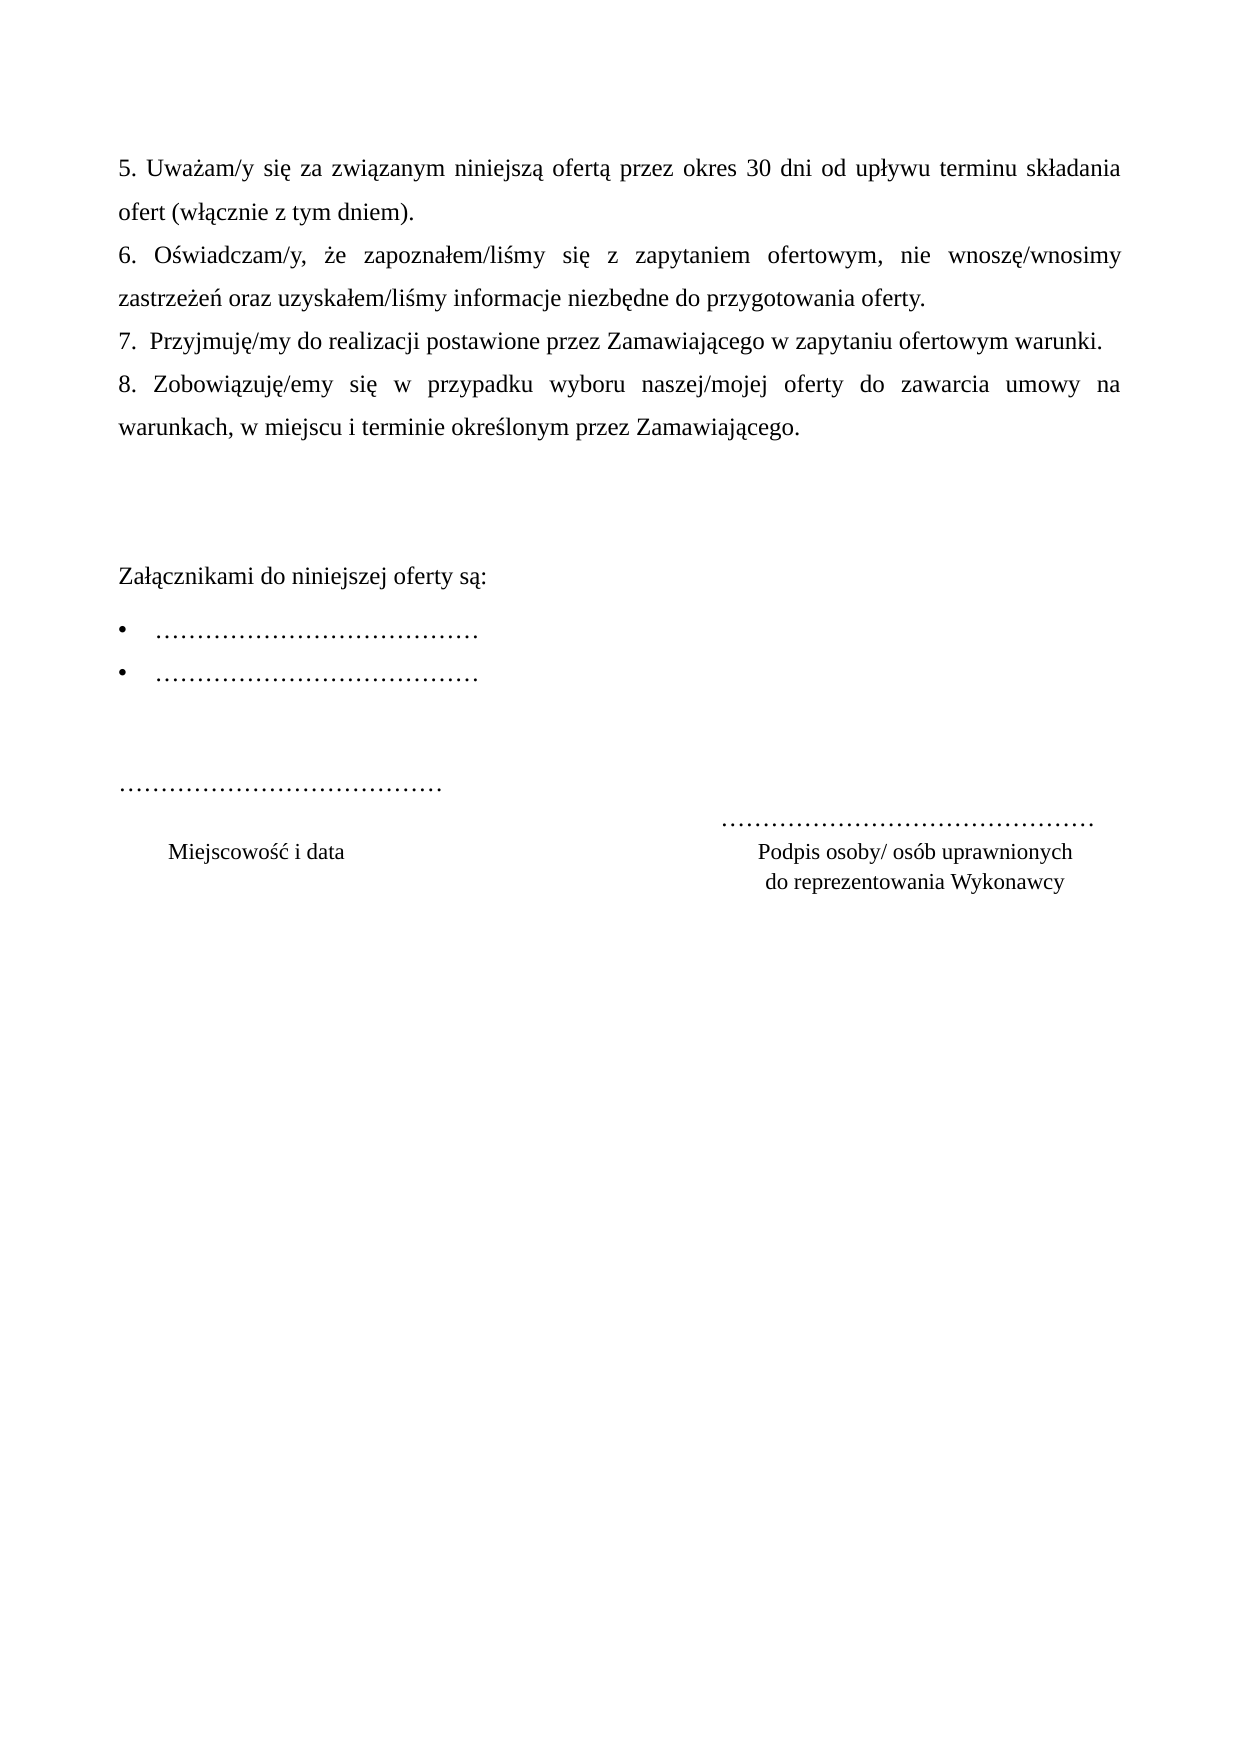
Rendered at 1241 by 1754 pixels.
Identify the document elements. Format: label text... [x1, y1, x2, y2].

text 6. Oświadczam/y, że zapoznałem/liśmy się z zapytaniem ofertowym, nie wnoszę/wnosimy zastrzeżeń oraz uzyskałem/liśmy informacje niezbędne do przygotowania oferty. [118, 240, 1122, 312]
list ………………………………… [81, 615, 1122, 644]
text 7. Przyjmuję/my do realizacji postawione przez Zamawiającego w zapytaniu ofertowym warunki. [118, 326, 1122, 355]
text 5. Uważam/y się za związanym niniejszą ofertą przez okres 30 dni od upływu terminu składania ofert (włącznie z tym dniem). [118, 153, 1122, 225]
text Miejscowość i data Podpis osoby/ osób uprawnionych [118, 838, 1122, 864]
text ………………………………… [118, 768, 1122, 797]
list ………………………………… [81, 658, 1122, 687]
text ……………………………………… [118, 803, 1122, 832]
text do reprezentowania Wykonawcy [634, 868, 1122, 894]
text Załącznikami do niniejszej oferty są: [118, 561, 1122, 590]
text 8. Zobowiązuję/emy się w przypadku wyboru naszej/mojej oferty do zawarcia umowy na warunkach, w miejscu i terminie określonym przez Zamawiającego. [118, 369, 1122, 441]
